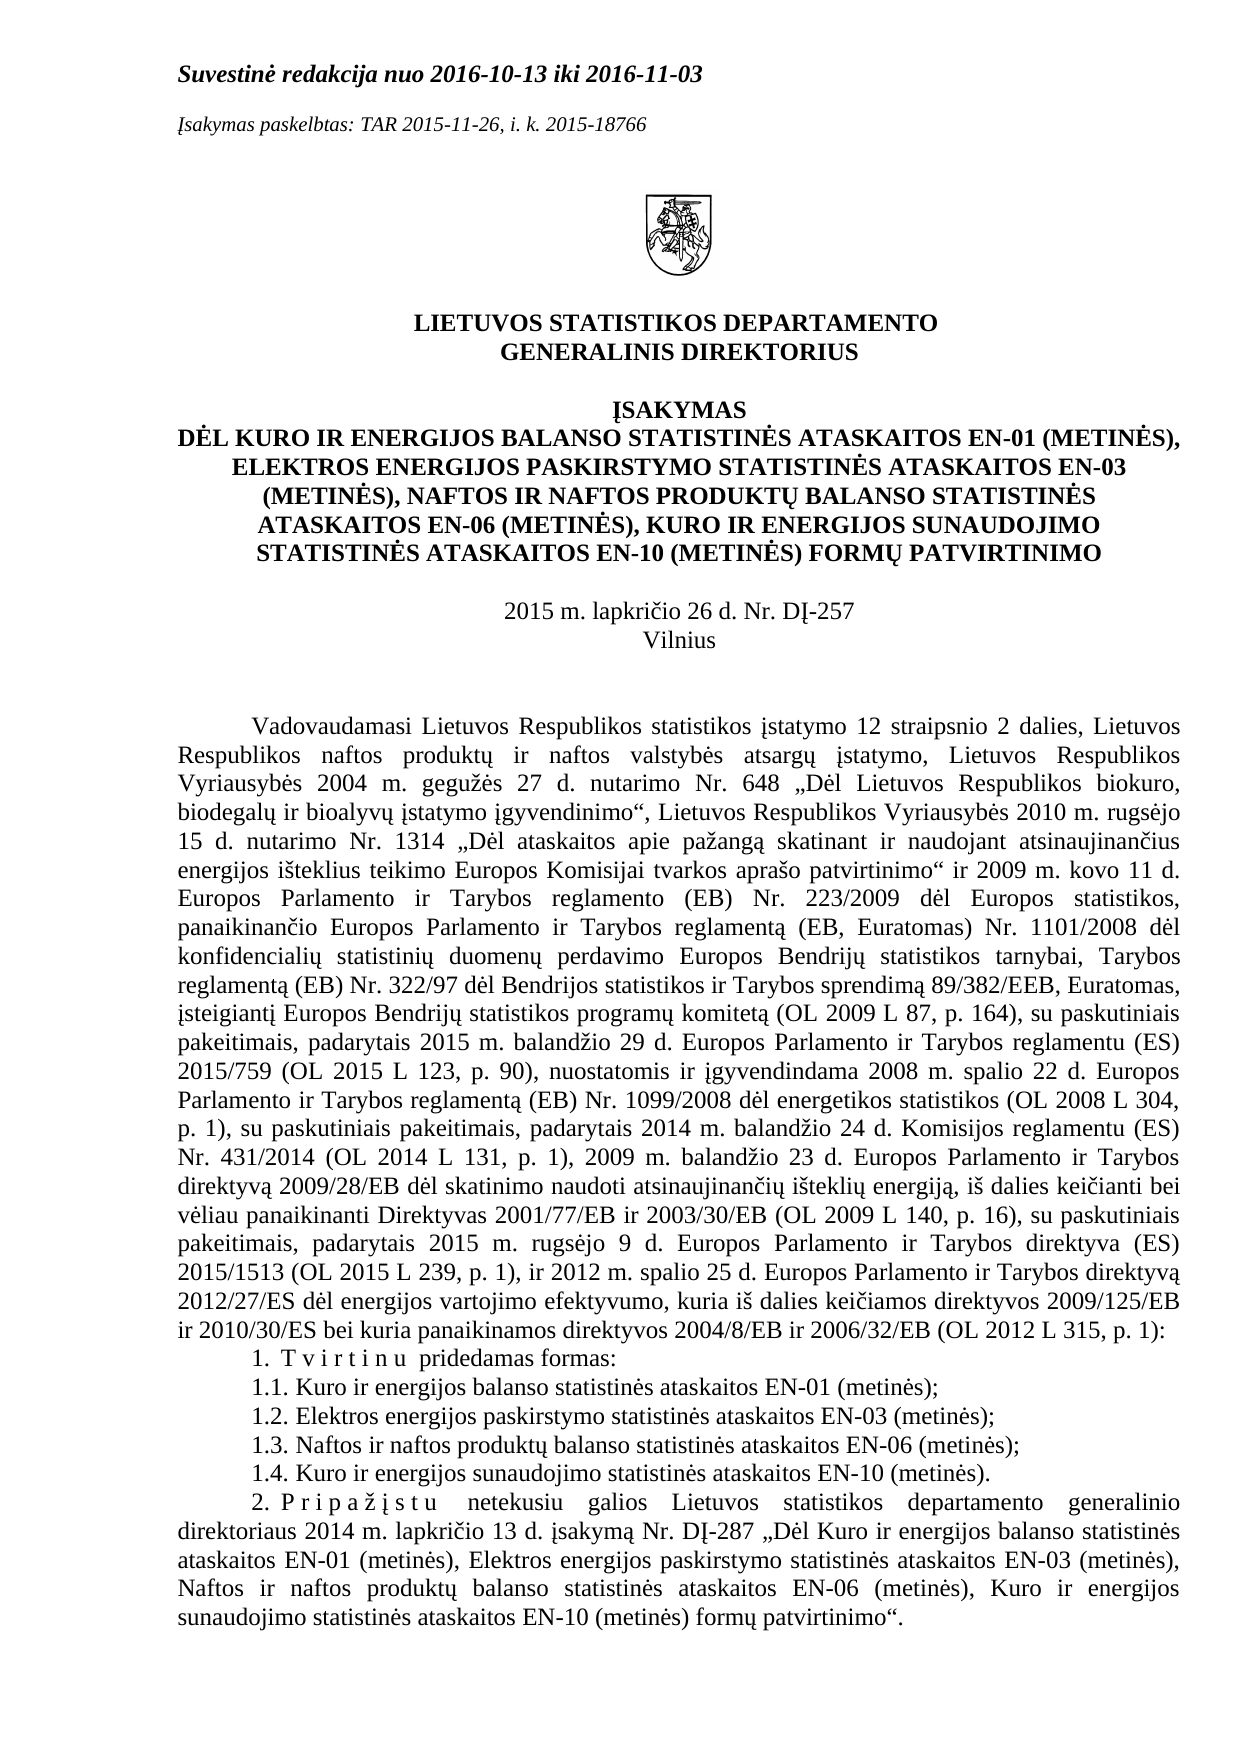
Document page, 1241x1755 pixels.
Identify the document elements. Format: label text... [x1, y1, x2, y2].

text 1.3. Naftos ir naftos produktų balanso statistinės ataskaitos EN-06 (metinės); [177, 1430, 1181, 1458]
text 2015 m. lapkričio 26 d. Nr. DĮ-257 [177, 596, 1181, 625]
text ĮSAKYMAS [177, 395, 1181, 423]
text Vilnius [177, 625, 1181, 653]
text 1.2. Elektros energijos paskirstymo statistinės ataskaitos EN-03 (metinės); [177, 1401, 1181, 1430]
text DĖL KURO IR ENERGIJOS BALANSO STATISTINĖS ATASKAITOS EN-01 (METINĖS), ELEKTROS ENERGIJOS PASKIRSTYMO STATISTINĖS ATASKAITOS EN-03 (METINĖS), NAFTOS IR NAFTOS PRODUKTŲ BALANSO STATISTINĖS ATASKAITOS EN-06 (METINĖS), KURO IR ENERGIJOS SUNAUDOJIMO STATISTINĖS ATASKAITOS EN-10 (METINĖS) FORMŲ PATVIRTINIMO [177, 423, 1181, 567]
text LIETUVOS STATISTIKOS DEPARTAMENTO [177, 308, 1181, 337]
text Vadovaudamasi Lietuvos Respublikos statistikos įstatymo 12 straipsnio 2 dalies, Lietuvos Respublikos naftos produktų ir naftos valstybės atsargų įstatymo, Lietuvos Respublikos Vyriausybės 2004 m. gegužės 27 d. nutarimo Nr. 648 „Dėl Lietuvos Respublikos biokuro, biodegalų ir bioalyvų įstatymo įgyvendinimo“, Lietuvos Respublikos Vyriausybės 2010 m. rugsėjo 15 d. nutarimo Nr. 1314 „Dėl ataskaitos apie pažangą skatinant ir naudojant atsinaujinančius energijos išteklius teikimo Europos Komisijai tvarkos aprašo patvirtinimo“ ir 2009 m. kovo 11 d. Europos Parlamento ir Tarybos reglamento (EB) Nr. 223/2009 dėl Europos statistikos, panaikinančio Europos Parlamento ir Tarybos reglamentą (EB, Euratomas) Nr. 1101/2008 dėl konfidencialių statistinių duomenų perdavimo Europos Bendrijų statistikos tarnybai, Tarybos reglamentą (EB) Nr. 322/97 dėl Bendrijos statistikos ir Tarybos sprendimą 89/382/EEB, Euratomas, įsteigiantį Europos Bendrijų statistikos programų komitetą (OL 2009 L 87, p. 164), su paskutiniais pakeitimais, padarytais 2015 m. balandžio 29 d. Europos Parlamento ir Tarybos reglamentu (ES) 2015/759 (OL 2015 L 123, p. 90), nuostatomis ir įgyvendindama 2008 m. spalio 22 d. Europos Parlamento ir Tarybos reglamentą (EB) Nr. 1099/2008 dėl energetikos statistikos (OL 2008 L 304, p. 1), su paskutiniais pakeitimais, padarytais 2014 m. balandžio 24 d. Komisijos reglamentu (ES) Nr. 431/2014 (OL 2014 L 131, p. 1), 2009 m. balandžio 23 d. Europos Parlamento ir Tarybos direktyvą 2009/28/EB dėl skatinimo naudoti atsinaujinančių išteklių energiją, iš dalies keičianti bei vėliau panaikinanti Direktyvas 2001/77/EB ir 2003/30/EB (OL 2009 L 140, p. 16), su paskutiniais pakeitimais, padarytais 2015 m. rugsėjo 9 d. Europos Parlamento ir Tarybos direktyva (ES) 2015/1513 (OL 2015 L 239, p. 1), ir 2012 m. spalio 25 d. Europos Parlamento ir Tarybos direktyvą 2012/27/ES dėl energijos vartojimo efektyvumo, kuria iš dalies keičiamos direktyvos 2009/125/EB ir 2010/30/ES bei kuria panaikinamos direktyvos 2004/8/EB ir 2006/32/EB (OL 2012 L 315, p. 1): [177, 711, 1181, 1343]
text 1.4. Kuro ir energijos sunaudojimo statistinės ataskaitos EN-10 (metinės). [177, 1458, 1181, 1487]
text 1.1. Kuro ir energijos balanso statistinės ataskaitos EN-01 (metinės); [177, 1372, 1181, 1401]
text Įsakymas paskelbtas: TAR 2015-11-26, i. k. 2015-18766 [177, 112, 1181, 136]
text GENERALINIS DIREKTORIUS [177, 337, 1181, 366]
text 2. Pripažįstu netekusiu galios Lietuvos statistikos departamento generalinio direktoriaus 2014 m. lapkričio 13 d. įsakymą Nr. DĮ-287 „Dėl Kuro ir energijos balanso statistinės ataskaitos EN-01 (metinės), Elektros energijos paskirstymo statistinės ataskaitos EN-03 (metinės), Naftos ir naftos produktų balanso statistinės ataskaitos EN-06 (metinės), Kuro ir energijos sunaudojimo statistinės ataskaitos EN-10 (metinės) formų patvirtinimo“. [177, 1487, 1181, 1631]
text 1. Tvirtinu pridedamas formas: [177, 1343, 1181, 1372]
text Suvestinė redakcija nuo 2016-10-13 iki 2016-11-03 [177, 59, 1181, 88]
